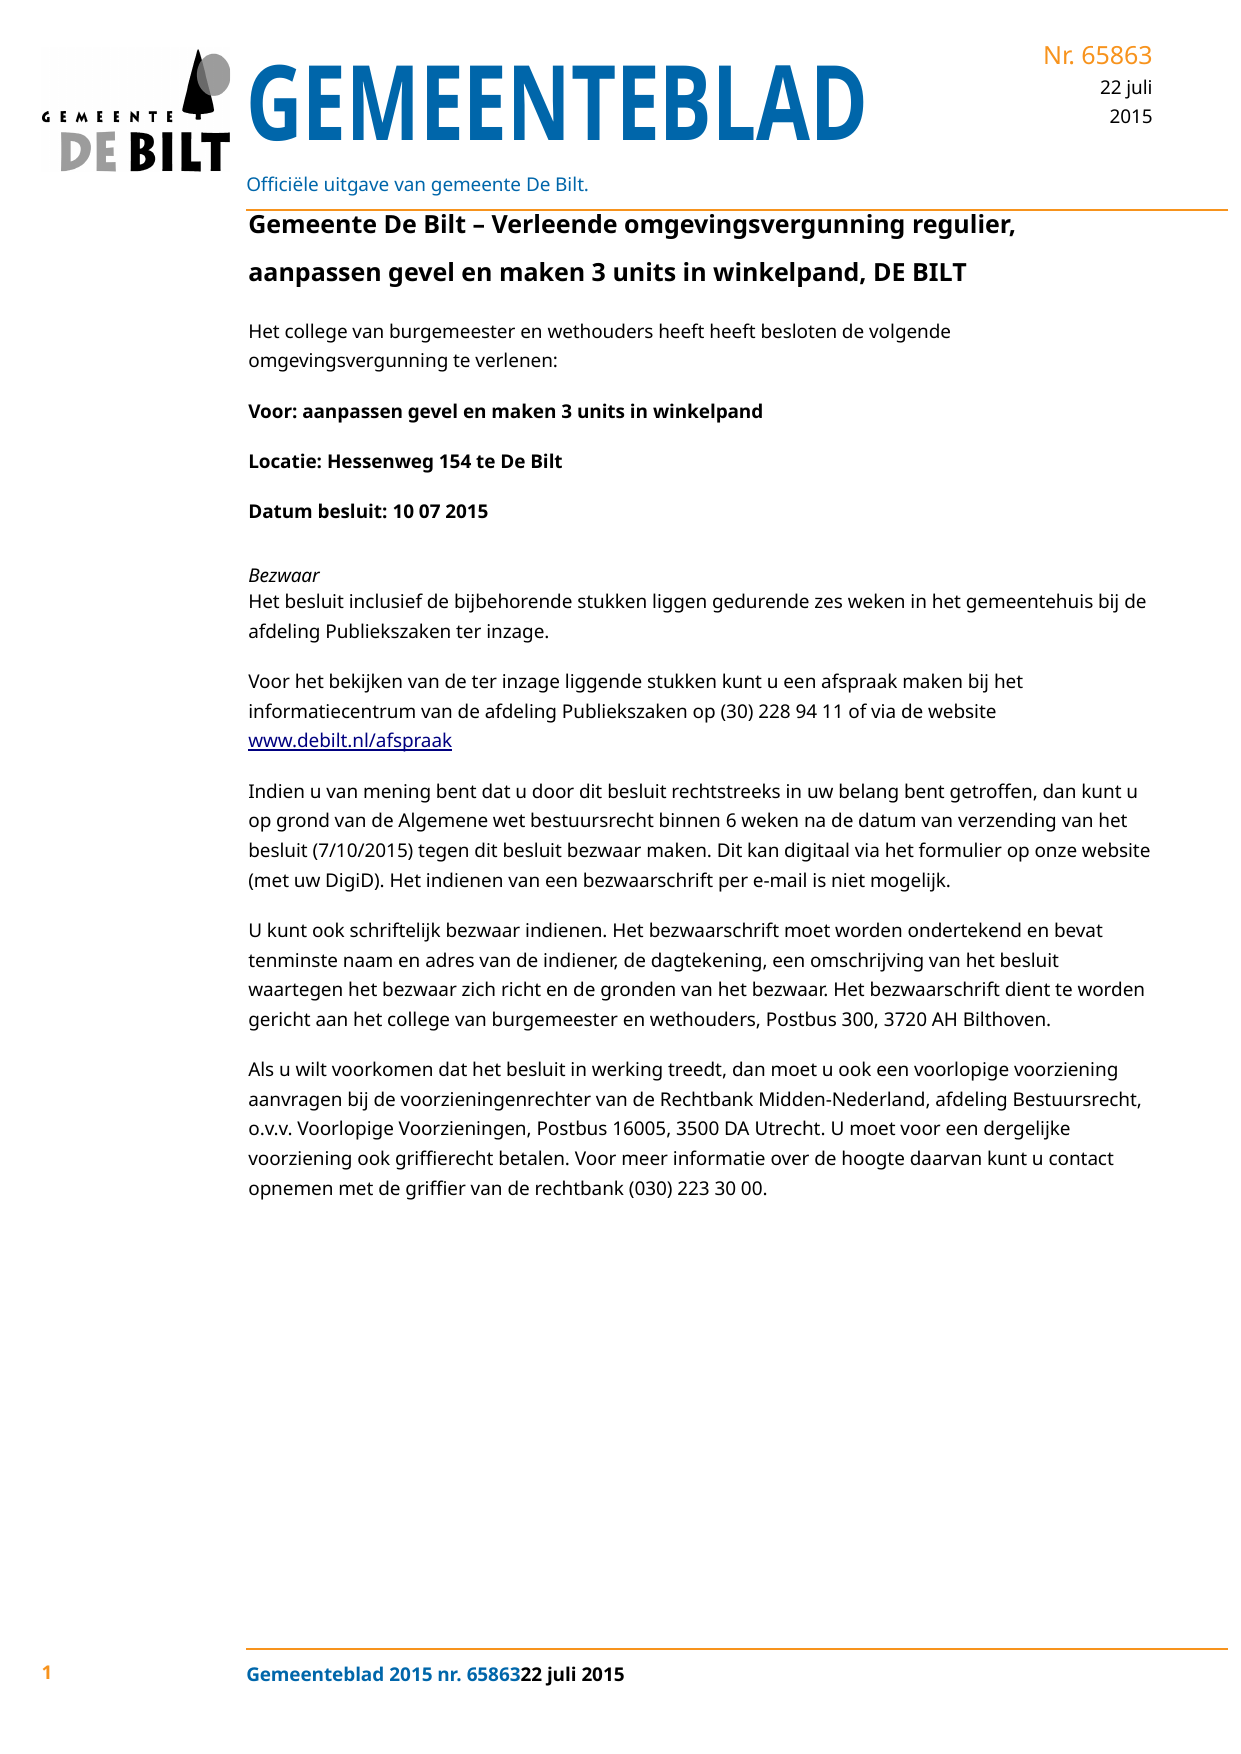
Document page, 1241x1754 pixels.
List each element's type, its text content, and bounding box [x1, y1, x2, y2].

text Het college van burgemeester en wethouders heeft heeft besloten de volgende omgevingsvergunning te verlenen: [248, 318, 1152, 373]
text Het besluit inclusief de bijbehorende stukken liggen gedurende zes weken in het gemeentehuis bij de afdeling Publiekszaken ter inzage. [248, 588, 1152, 644]
text Bezwaar [248, 563, 1152, 588]
text Indien u van mening bent dat u door dit besluit rechtstreeks in uw belang bent getroffen, dan kunt u op grond van de Algemene wet bestuursrecht binnen 6 weken na de datum van verzending van het besluit (7/10/2015) tegen dit besluit bezwaar maken. Dit kan digitaal via het formulier op onze website (met uw DigiD). Het indienen van een bezwaarschrift per e-mail is niet mogelijk. [248, 778, 1152, 892]
text Als u wilt voorkomen dat het besluit in werking treedt, dan moet u ook een voorlopige voorziening aanvragen bij de voorzieningenrechter van de Rechtbank Midden-Nederland, afdeling Bestuursrecht, o.v.v. Voorlopige Voorzieningen, Postbus 16005, 3500 DA Utrecht. U moet voor een dergelijke voorziening ook griffierecht betalen. Voor meer informatie over de hoogte daarvan kunt u contact opnemen met de griffier van de rechtbank (030) 223 30 00. [248, 1056, 1152, 1200]
text Gemeente De Bilt – Verleende omgevingsvergunning regulier, aanpassen gevel en maken 3 units in winkelpand, DE BILT [248, 211, 1152, 288]
picture [41, 47, 231, 172]
text Datum besluit: 10 07 2015 [248, 499, 1152, 524]
text Voor: aanpassen gevel en maken 3 units in winkelpand [248, 398, 1152, 424]
text U kunt ook schriftelijk bezwaar indienen. Het bezwaarschrift moet worden ondertekend en bevat tenminste naam en adres van de indiener, de dagtekening, een omschrijving van het besluit waartegen het bezwaar zich richt en de gronden van het bezwaar. Het bezwaarschrift dient te worden gericht aan het college van burgemeester en wethouders, Postbus 300, 3720 AH Bilthoven. [248, 917, 1152, 1032]
text Voor het bekijken van de ter inzage liggende stukken kunt u een afspraak maken bij het informatiecentrum van de afdeling Publiekszaken op (30) 228 94 11 of via de website www.debilt.nl/afspraak [248, 668, 1152, 753]
text Locatie: Hessenweg 154 te De Bilt [248, 448, 1152, 474]
